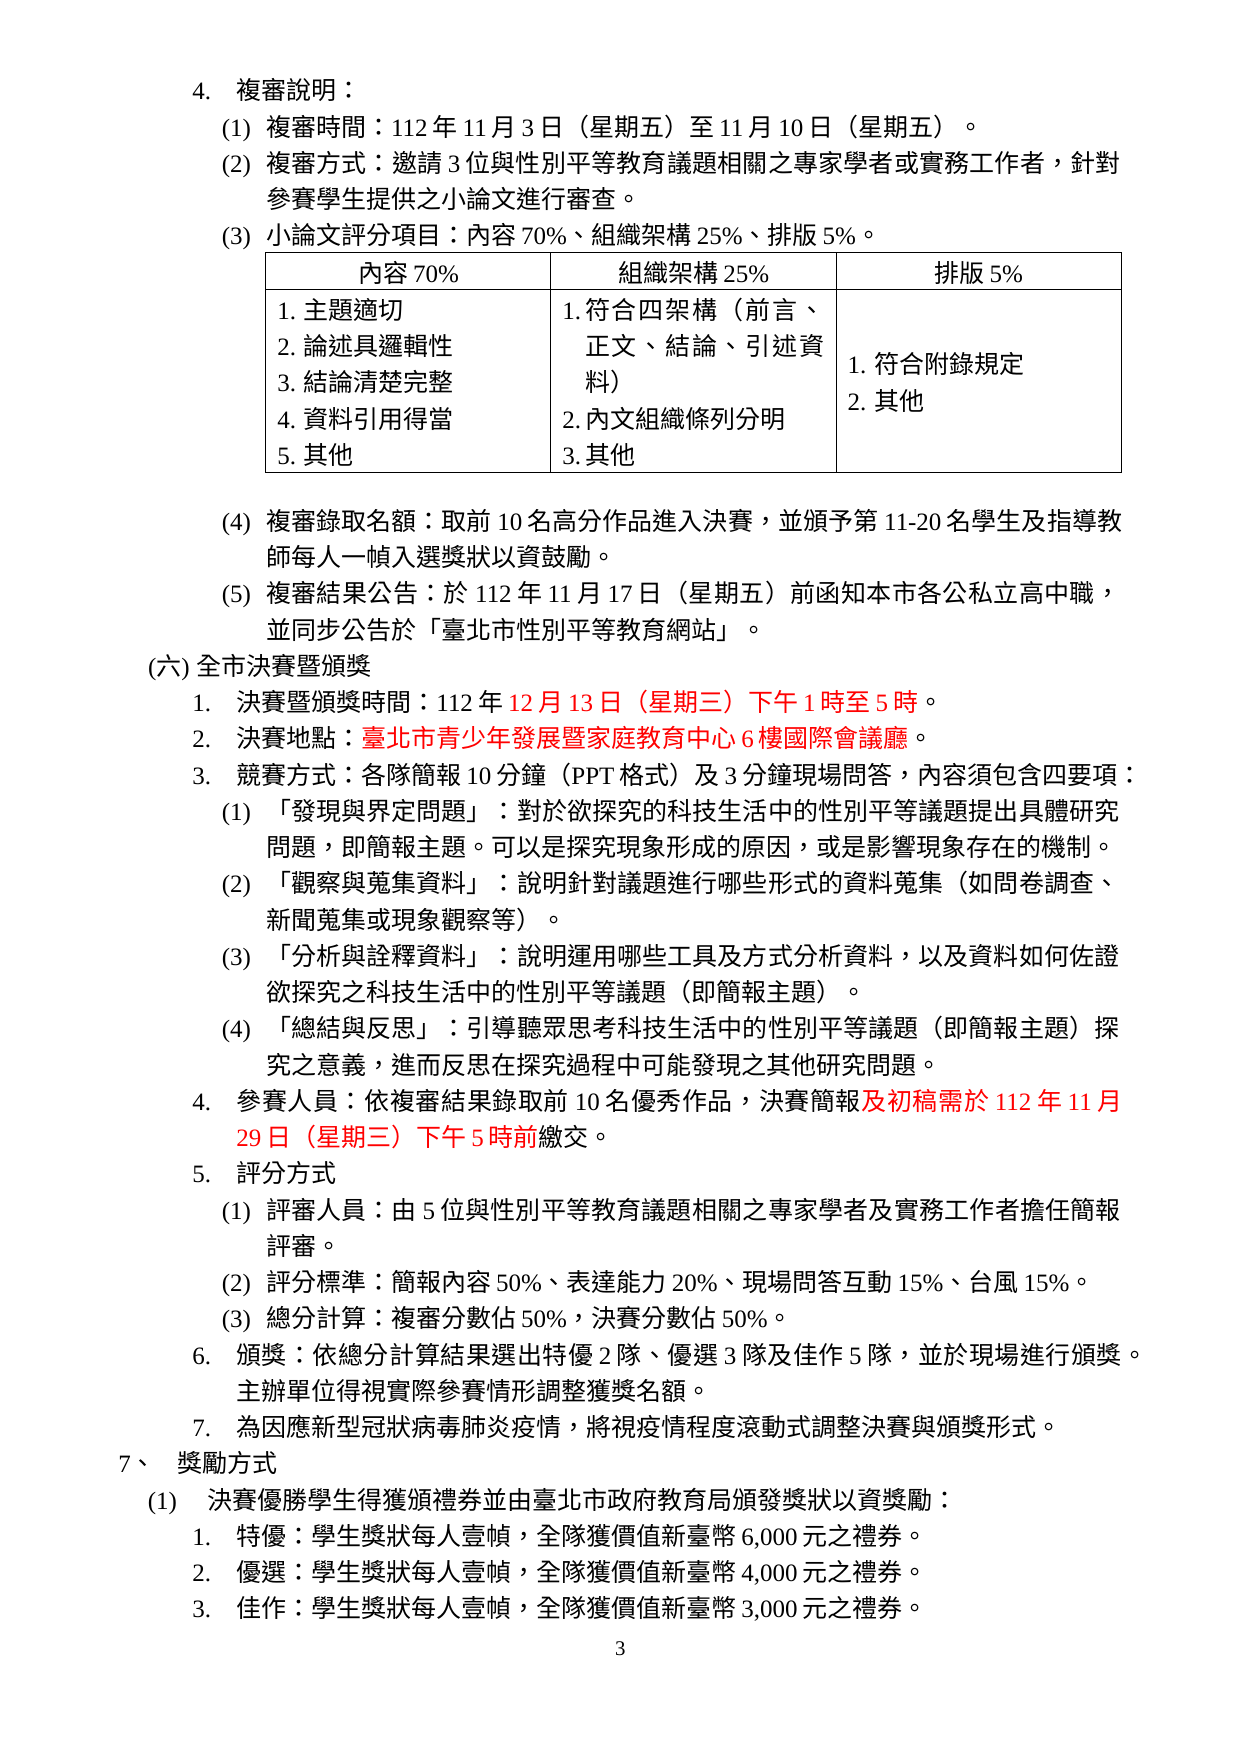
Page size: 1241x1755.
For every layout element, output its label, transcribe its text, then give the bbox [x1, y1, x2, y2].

list 決賽地點：臺北市青少年發展暨家庭教育中心6樓國際會議廳。 [192, 719, 1122, 755]
list 佳作：學生獎狀每人壹幀，全隊獲價值新臺幣3,000元之禮券。 [192, 1589, 1122, 1625]
text (六) 全市決賽暨頒獎 [148, 646, 1122, 683]
list 複審結果公告：於112年11月17日（星期五）前函知本市各公私立高中職，並同步公告於「臺北市性別平等教育網站」。 [222, 574, 1122, 646]
table_header 排版5% [837, 253, 1121, 289]
table_cell 符合附錄規定 其他 [837, 290, 1121, 472]
list 決賽暨頒獎時間：112年12月13日（星期三）下午1時至5時。 [192, 683, 1122, 719]
table_cell 主題適切 論述具邏輯性 結論清楚完整 資料引用得當 其他 [266, 290, 550, 472]
list 為因應新型冠狀病毒肺炎疫情，將視疫情程度滾動式調整決賽與頒獎形式。 [192, 1408, 1122, 1444]
list 複審方式：邀請3位與性別平等教育議題相關之專家學者或實務工作者，針對參賽學生提供之小論文進行審查。 [222, 143, 1122, 216]
list 優選：學生獎狀每人壹幀，全隊獲價值新臺幣4,000元之禮券。 [192, 1553, 1122, 1589]
list 獎勵方式 [118, 1444, 1122, 1480]
list 「分析與詮釋資料」：說明運用哪些工具及方式分析資料，以及資料如何佐證欲探究之科技生活中的性別平等議題（即簡報主題）。 [222, 936, 1122, 1009]
list 小論文評分項目：內容70%、組織架構25%、排版5%。 [222, 216, 1122, 252]
list 評分方式 [192, 1154, 1122, 1190]
list 總分計算：複審分數佔50%，決賽分數佔50%。 [222, 1299, 1122, 1335]
table_header 內容70% [266, 253, 550, 289]
table_cell 符合四架構（前言、正文、結論、引述資料） 內文組織條列分明 其他 [551, 290, 836, 472]
list 競賽方式：各隊簡報10分鐘（PPT格式）及3分鐘現場問答，內容須包含四要項： [192, 755, 1122, 791]
table_header 組織架構25% [551, 253, 836, 289]
list 複審時間：112年11月3日（星期五）至11月10日（星期五）。 [222, 107, 1122, 143]
list 特優：學生獎狀每人壹幀，全隊獲價值新臺幣6,000元之禮券。 [192, 1516, 1122, 1553]
list 「觀察與蒐集資料」：說明針對議題進行哪些形式的資料蒐集（如問卷調查、新聞蒐集或現象觀察等）。 [222, 864, 1122, 936]
list 「總結與反思」：引導聽眾思考科技生活中的性別平等議題（即簡報主題）探究之意義，進而反思在探究過程中可能發現之其他研究問題。 [222, 1009, 1122, 1081]
list 頒獎：依總分計算結果選出特優2隊、優選3隊及佳作5隊，並於現場進行頒獎。主辦單位得視實際參賽情形調整獲獎名額。 [192, 1335, 1122, 1408]
list 「發現與界定問題」：對於欲探究的科技生活中的性別平等議題提出具體研究問題，即簡報主題。可以是探究現象形成的原因，或是影響現象存在的機制。 [222, 791, 1122, 864]
list 複審說明： [192, 71, 1122, 107]
list 評審人員：由5位與性別平等教育議題相關之專家學者及實務工作者擔任簡報評審。 [222, 1190, 1122, 1263]
list 決賽優勝學生得獲頒禮券並由臺北市政府教育局頒發獎狀以資獎勵： [148, 1480, 1122, 1516]
list 評分標準：簡報內容50%、表達能力20%、現場問答互動15%、台風15%。 [222, 1263, 1122, 1299]
list 複審錄取名額：取前10名高分作品進入決賽，並頒予第11-20名學生及指導教師每人一幀入選獎狀以資鼓勵。 [222, 501, 1122, 574]
list 參賽人員：依複審結果錄取前10名優秀作品，決賽簡報及初稿需於112年11月29日（星期三）下午5時前繳交。 [192, 1081, 1122, 1154]
